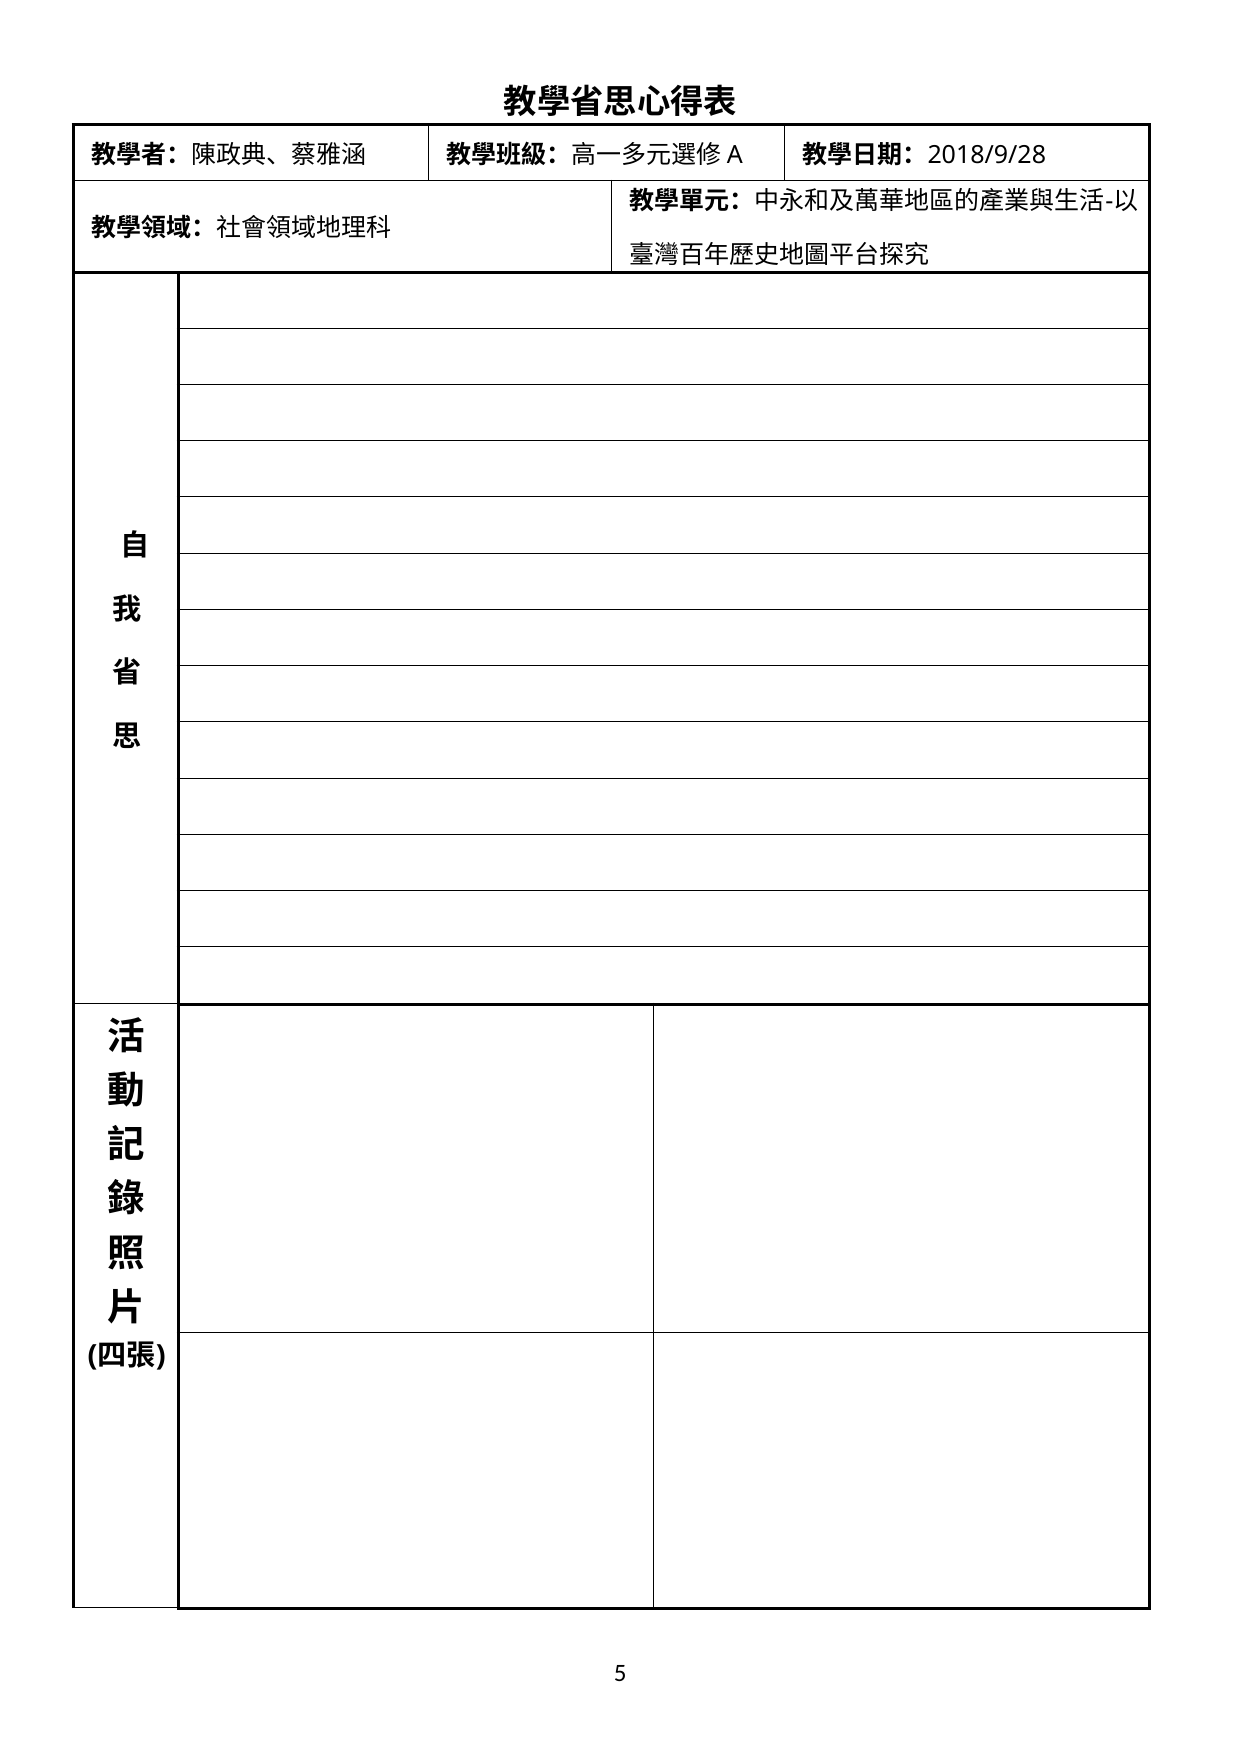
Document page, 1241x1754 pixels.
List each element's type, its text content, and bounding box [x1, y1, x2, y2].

table_cell 活 動 記 錄 照 片 (四張) [75, 1004, 177, 1607]
table_cell [180, 1333, 653, 1607]
table_cell 教學領域：社會領域地理科 [75, 181, 611, 271]
text 教學省思心得表 [75, 75, 1165, 123]
table_cell [180, 441, 1148, 496]
table_cell [654, 1006, 1148, 1332]
table_cell [180, 779, 1148, 834]
table_cell [180, 497, 1148, 552]
table_cell [180, 835, 1148, 890]
table_cell [654, 1333, 1148, 1607]
table_cell 教學單元：中永和及萬華地區的產業與生活-以臺灣百年歷史地圖平台探究 [612, 181, 1148, 271]
table_header 教學者：陳政典、蔡雅涵 [75, 126, 428, 179]
table_header 教學班級：高一多元選修A [429, 126, 784, 179]
table_cell [180, 385, 1148, 440]
table_header 教學日期：2018/9/28 [785, 126, 1148, 179]
table_cell [180, 1006, 653, 1332]
table_cell [180, 554, 1148, 609]
table_cell [180, 722, 1148, 777]
table_cell [180, 274, 1148, 327]
table_cell [180, 666, 1148, 721]
table_cell [180, 891, 1148, 946]
table_cell [180, 329, 1148, 384]
table_cell 自我省思 [75, 274, 177, 1002]
table_cell [180, 947, 1148, 1002]
table_cell [180, 610, 1148, 665]
